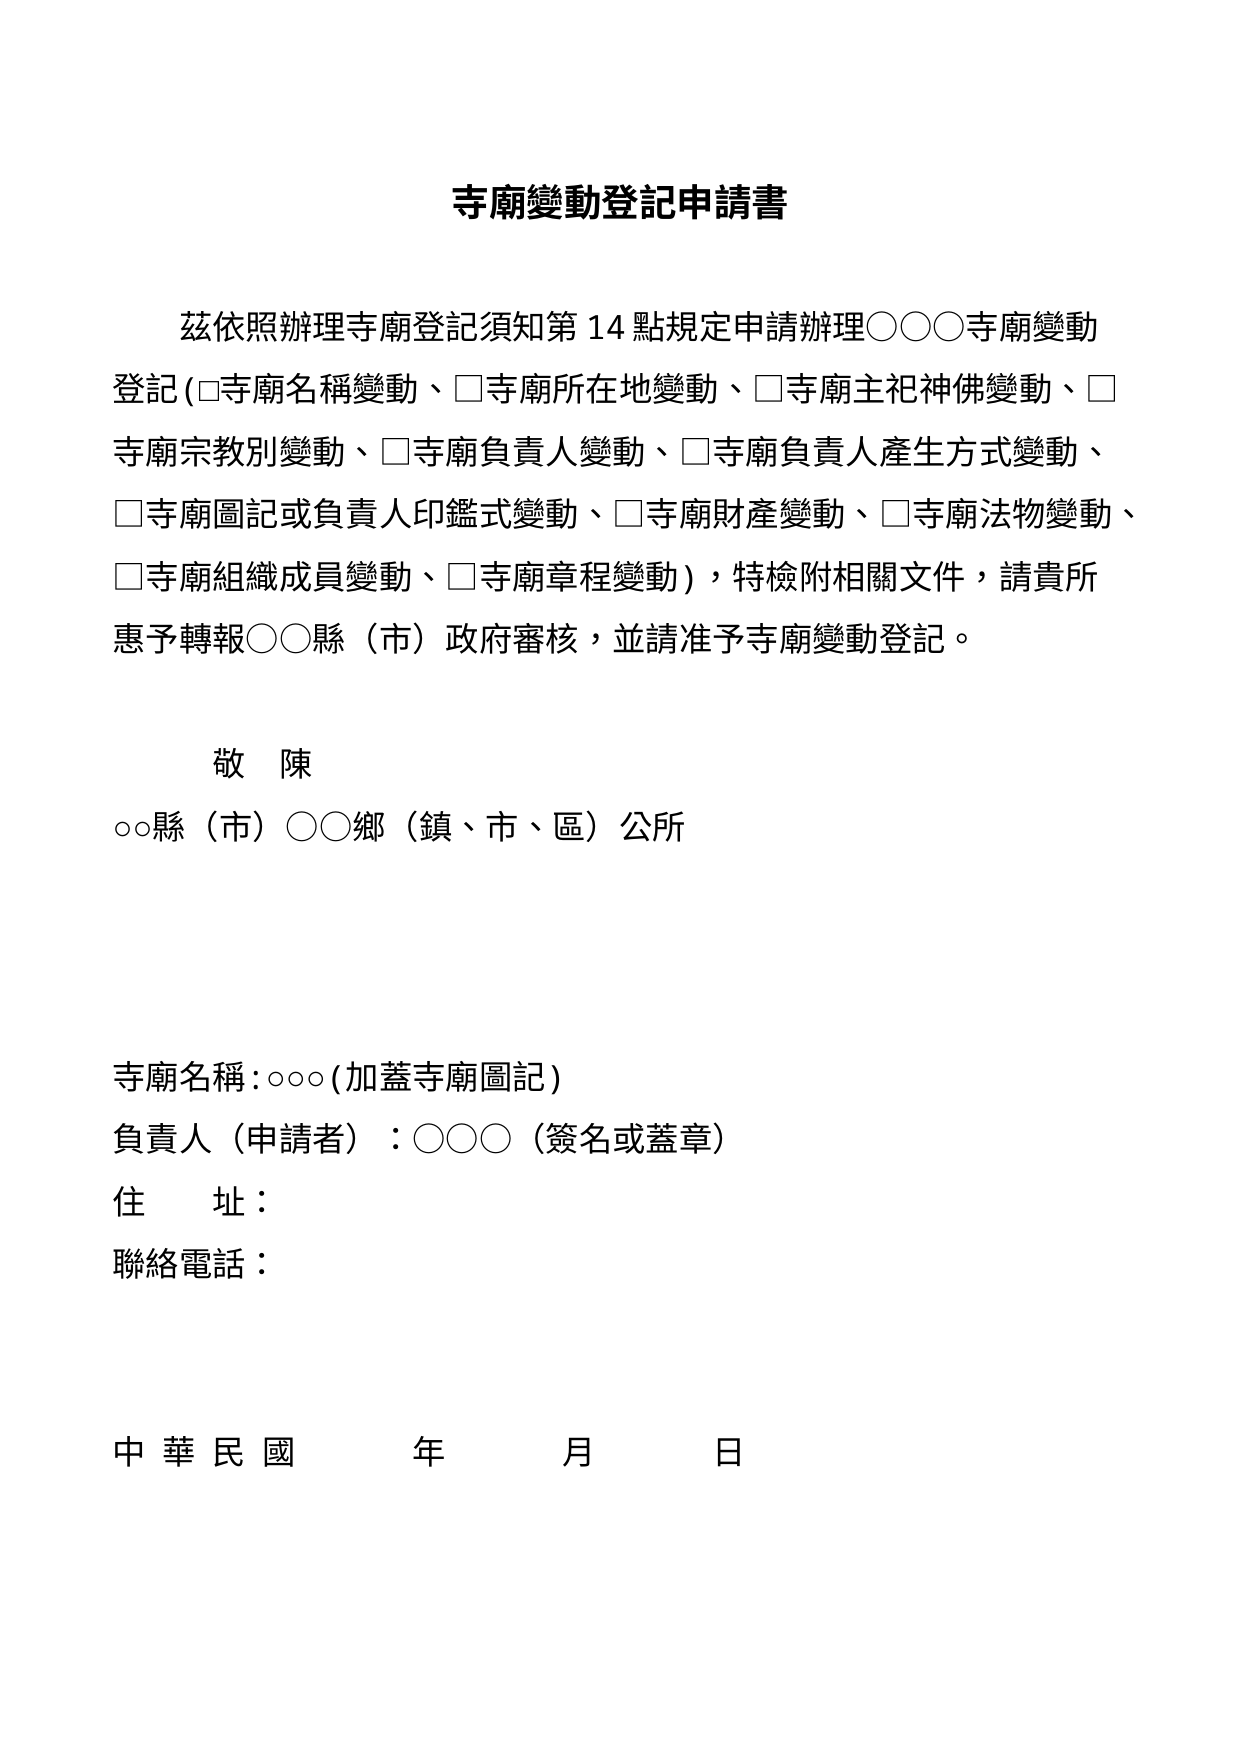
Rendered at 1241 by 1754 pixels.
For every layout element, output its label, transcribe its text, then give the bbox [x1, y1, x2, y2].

text 敬 陳 [112, 721, 1128, 783]
text 中 華 民 國 年 月 日 [112, 1408, 1128, 1471]
text 聯絡電話： [112, 1221, 1128, 1283]
text 住 址： [112, 1158, 1128, 1221]
text ○○縣（市）○○鄉（鎮、市、區）公所 [112, 783, 1128, 846]
text 寺廟變動登記申請書 [112, 158, 1128, 221]
text 茲依照辦理寺廟登記須知第14點規定申請辦理○○○寺廟變動登記(□寺廟名稱變動、□寺廟所在地變動、□寺廟主祀神佛變動、□寺廟宗教別變動、□寺廟負責人變動、□寺廟負責人產生方式變動、□寺廟圖記或負責人印鑑式變動、□寺廟財產變動、□寺廟法物變動、□寺廟組織成員變動、□寺廟章程變動)，特檢附相關文件，請貴所惠予轉報○○縣（市）政府審核，並請准予寺廟變動登記。 [112, 283, 1128, 658]
text 負責人（申請者）：○○○（簽名或蓋章） [112, 1096, 1128, 1158]
text 寺廟名稱:○○○(加蓋寺廟圖記) [112, 1033, 1128, 1096]
